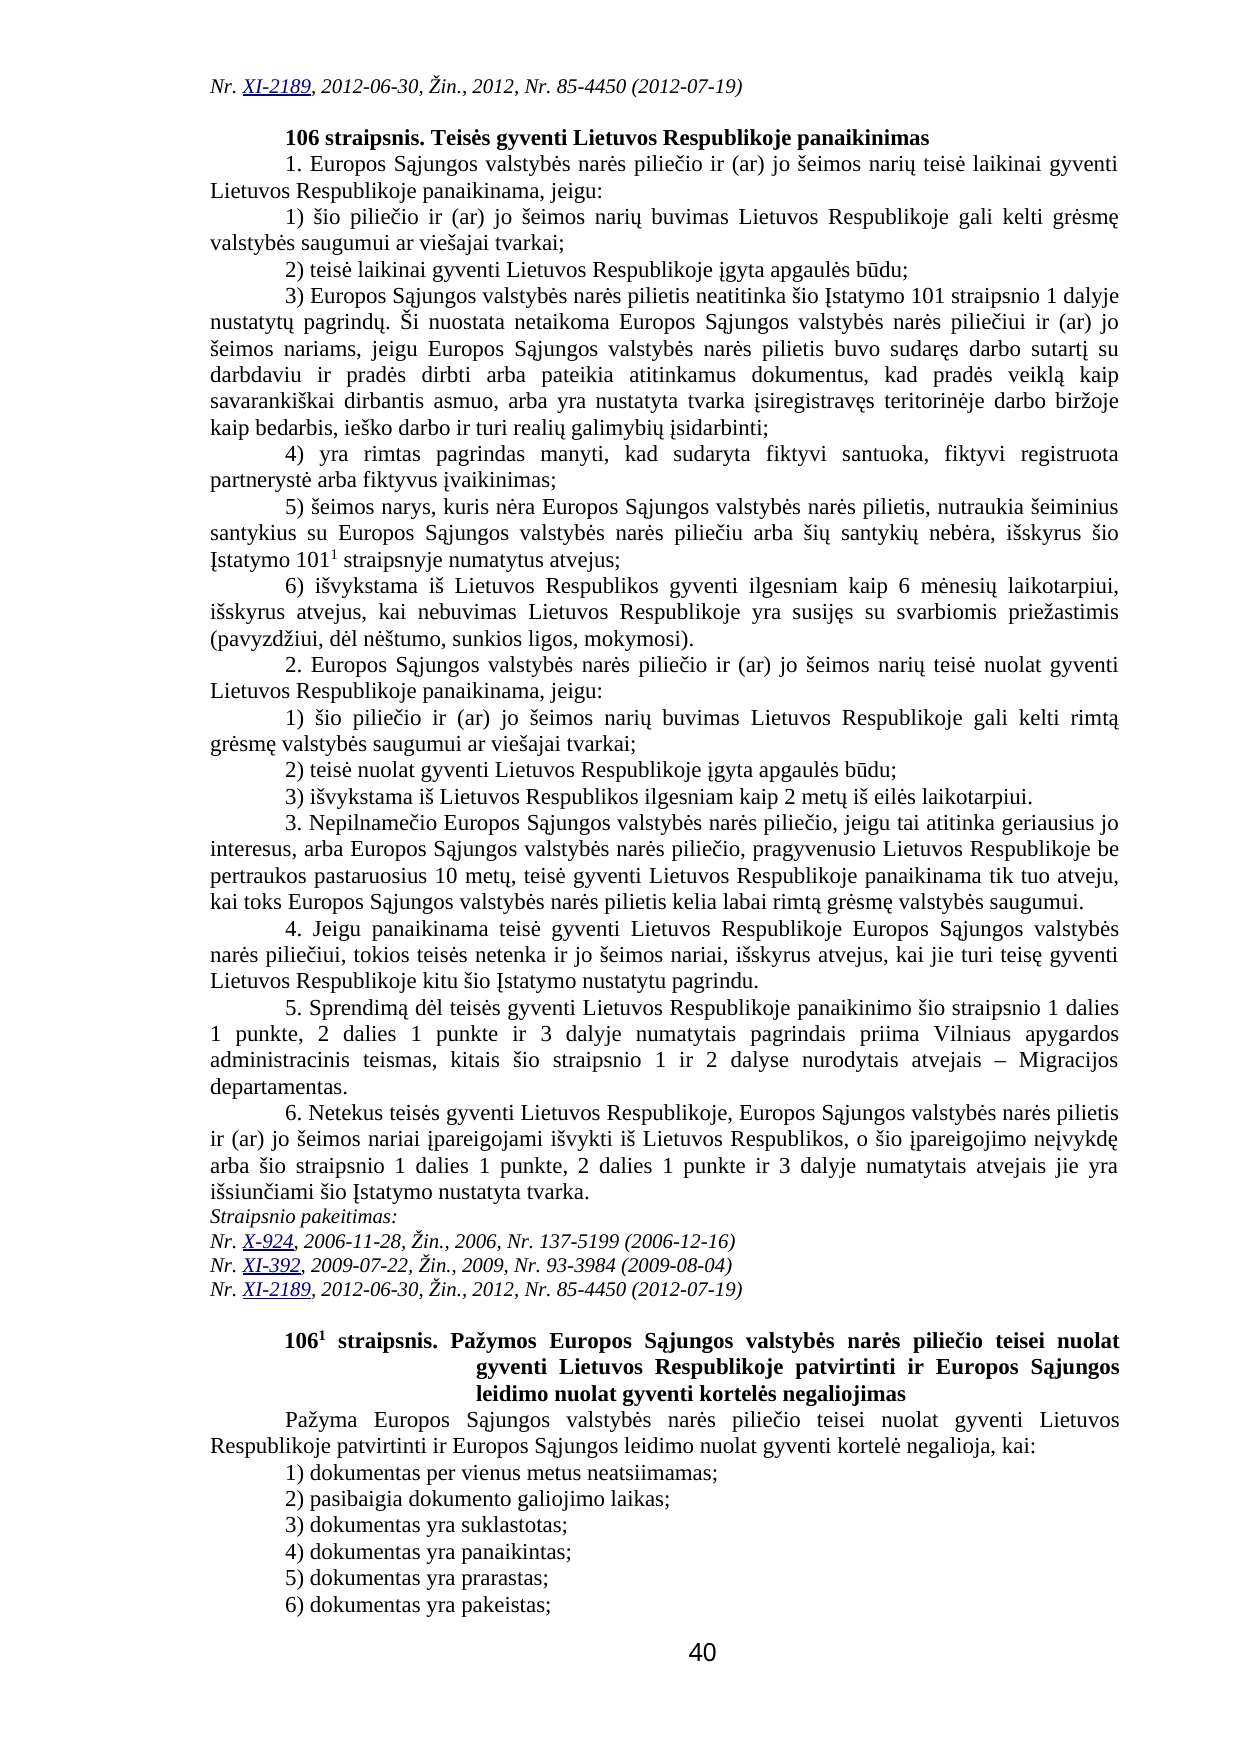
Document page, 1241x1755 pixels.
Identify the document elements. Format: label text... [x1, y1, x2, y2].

text 2. Europos Sąjungos valstybės narės piliečio ir (ar) jo šeimos narių teisė nuolat gyventi Lietuvos Respublikoje panaikinama, jeigu: [210, 651, 1120, 704]
text 1061 straipsnis. Pažymos Europos Sąjungos valstybės narės piliečio teisei nuolat gyventi Lietuvos Respublikoje patvirtinti ir Europos Sąjungos leidimo nuolat gyventi kortelės negaliojimas [284, 1327, 1120, 1406]
text 2) teisė nuolat gyventi Lietuvos Respublikoje įgyta apgaulės būdu; [210, 756, 1120, 783]
text Nr. XI-2189, 2012-06-30, Žin., 2012, Nr. 85-4450 (2012-07-19) [210, 73, 1120, 98]
text 4) dokumentas yra panaikintas; [210, 1538, 1120, 1564]
text Pažyma Europos Sąjungos valstybės narės piliečio teisei nuolat gyventi Lietuvos Respublikoje patvirtinti ir Europos Sąjungos leidimo nuolat gyventi kortelė negalioja, kai: [210, 1406, 1120, 1459]
text 5) dokumentas yra prarastas; [210, 1564, 1120, 1591]
text 1. Europos Sąjungos valstybės narės piliečio ir (ar) jo šeimos narių teisė laikinai gyventi Lietuvos Respublikoje panaikinama, jeigu: [210, 150, 1120, 203]
text 6) dokumentas yra pakeistas; [210, 1591, 1120, 1617]
text 2) pasibaigia dokumento galiojimo laikas; [210, 1485, 1120, 1512]
text 4. Jeigu panaikinama teisė gyventi Lietuvos Respublikoje Europos Sąjungos valstybės narės piliečiui, tokios teisės netenka ir jo šeimos nariai, išskyrus atvejus, kai jie turi teisę gyventi Lietuvos Respublikoje kitu šio Įstatymo nustatytu pagrindu. [210, 914, 1120, 994]
text 6) išvykstama iš Lietuvos Respublikos gyventi ilgesniam kaip 6 mėnesių laikotarpiui, išskyrus atvejus, kai nebuvimas Lietuvos Respublikoje yra susijęs su svarbiomis priežastimis (pavyzdžiui, dėl nėštumo, sunkios ligos, mokymosi). [210, 572, 1120, 651]
text 1) šio piliečio ir (ar) jo šeimos narių buvimas Lietuvos Respublikoje gali kelti grėsmę valstybės saugumui ar viešajai tvarkai; [210, 203, 1120, 256]
text Nr. XI-392, 2009-07-22, Žin., 2009, Nr. 93-3984 (2009-08-04) [210, 1253, 1120, 1277]
text 6. Netekus teisės gyventi Lietuvos Respublikoje, Europos Sąjungos valstybės narės pilietis ir (ar) jo šeimos nariai įpareigojami išvykti iš Lietuvos Respublikos, o šio įpareigojimo neįvykdę arba šio straipsnio 1 dalies 1 punkte, 2 dalies 1 punkte ir 3 dalyje numatytais atvejais jie yra išsiunčiami šio Įstatymo nustatyta tvarka. [210, 1099, 1120, 1204]
text 5) šeimos narys, kuris nėra Europos Sąjungos valstybės narės pilietis, nutraukia šeiminius santykius su Europos Sąjungos valstybės narės piliečiu arba šių santykių nebėra, išskyrus šio Įstatymo 1011 straipsnyje numatytus atvejus; [210, 493, 1120, 572]
text 1) dokumentas per vienus metus neatsiimamas; [210, 1459, 1120, 1485]
text 3) Europos Sąjungos valstybės narės pilietis neatitinka šio Įstatymo 101 straipsnio 1 dalyje nustatytų pagrindų. Ši nuostata netaikoma Europos Sąjungos valstybės narės piliečiui ir (ar) jo šeimos nariams, jeigu Europos Sąjungos valstybės narės pilietis buvo sudaręs darbo sutartį su darbdaviu ir pradės dirbti arba pateikia atitinkamus dokumentus, kad pradės veiklą kaip savarankiškai dirbantis asmuo, arba yra nustatyta tvarka įsiregistravęs teritorinėje darbo biržoje kaip bedarbis, ieško darbo ir turi realių galimybių įsidarbinti; [210, 282, 1120, 440]
text 4) yra rimtas pagrindas manyti, kad sudaryta fiktyvi santuoka, fiktyvi registruota partnerystė arba fiktyvus įvaikinimas; [210, 440, 1120, 493]
text 2) teisė laikinai gyventi Lietuvos Respublikoje įgyta apgaulės būdu; [210, 256, 1120, 282]
text Straipsnio pakeitimas: [210, 1204, 1120, 1228]
text 3) išvykstama iš Lietuvos Respublikos ilgesniam kaip 2 metų iš eilės laikotarpiui. [210, 783, 1120, 809]
text Nr. XI-2189, 2012-06-30, Žin., 2012, Nr. 85-4450 (2012-07-19) [210, 1277, 1120, 1301]
text 1) šio piliečio ir (ar) jo šeimos narių buvimas Lietuvos Respublikoje gali kelti rimtą grėsmę valstybės saugumui ar viešajai tvarkai; [210, 704, 1120, 756]
text 3) dokumentas yra suklastotas; [210, 1512, 1120, 1538]
text 5. Sprendimą dėl teisės gyventi Lietuvos Respublikoje panaikinimo šio straipsnio 1 dalies 1 punkte, 2 dalies 1 punkte ir 3 dalyje numatytais pagrindais priima Vilniaus apygardos administracinis teismas, kitais šio straipsnio 1 ir 2 dalyse nurodytais atvejais – Migracijos departamentas. [210, 994, 1120, 1099]
text 3. Nepilnamečio Europos Sąjungos valstybės narės piliečio, jeigu tai atitinka geriausius jo interesus, arba Europos Sąjungos valstybės narės piliečio, pragyvenusio Lietuvos Respublikoje be pertraukos pastaruosius 10 metų, teisė gyventi Lietuvos Respublikoje panaikinama tik tuo atveju, kai toks Europos Sąjungos valstybės narės pilietis kelia labai rimtą grėsmę valstybės saugumui. [210, 809, 1120, 914]
text Nr. X-924, 2006-11-28, Žin., 2006, Nr. 137-5199 (2006-12-16) [210, 1228, 1120, 1253]
text 106 straipsnis. Teisės gyventi Lietuvos Respublikoje panaikinimas [210, 124, 1120, 150]
